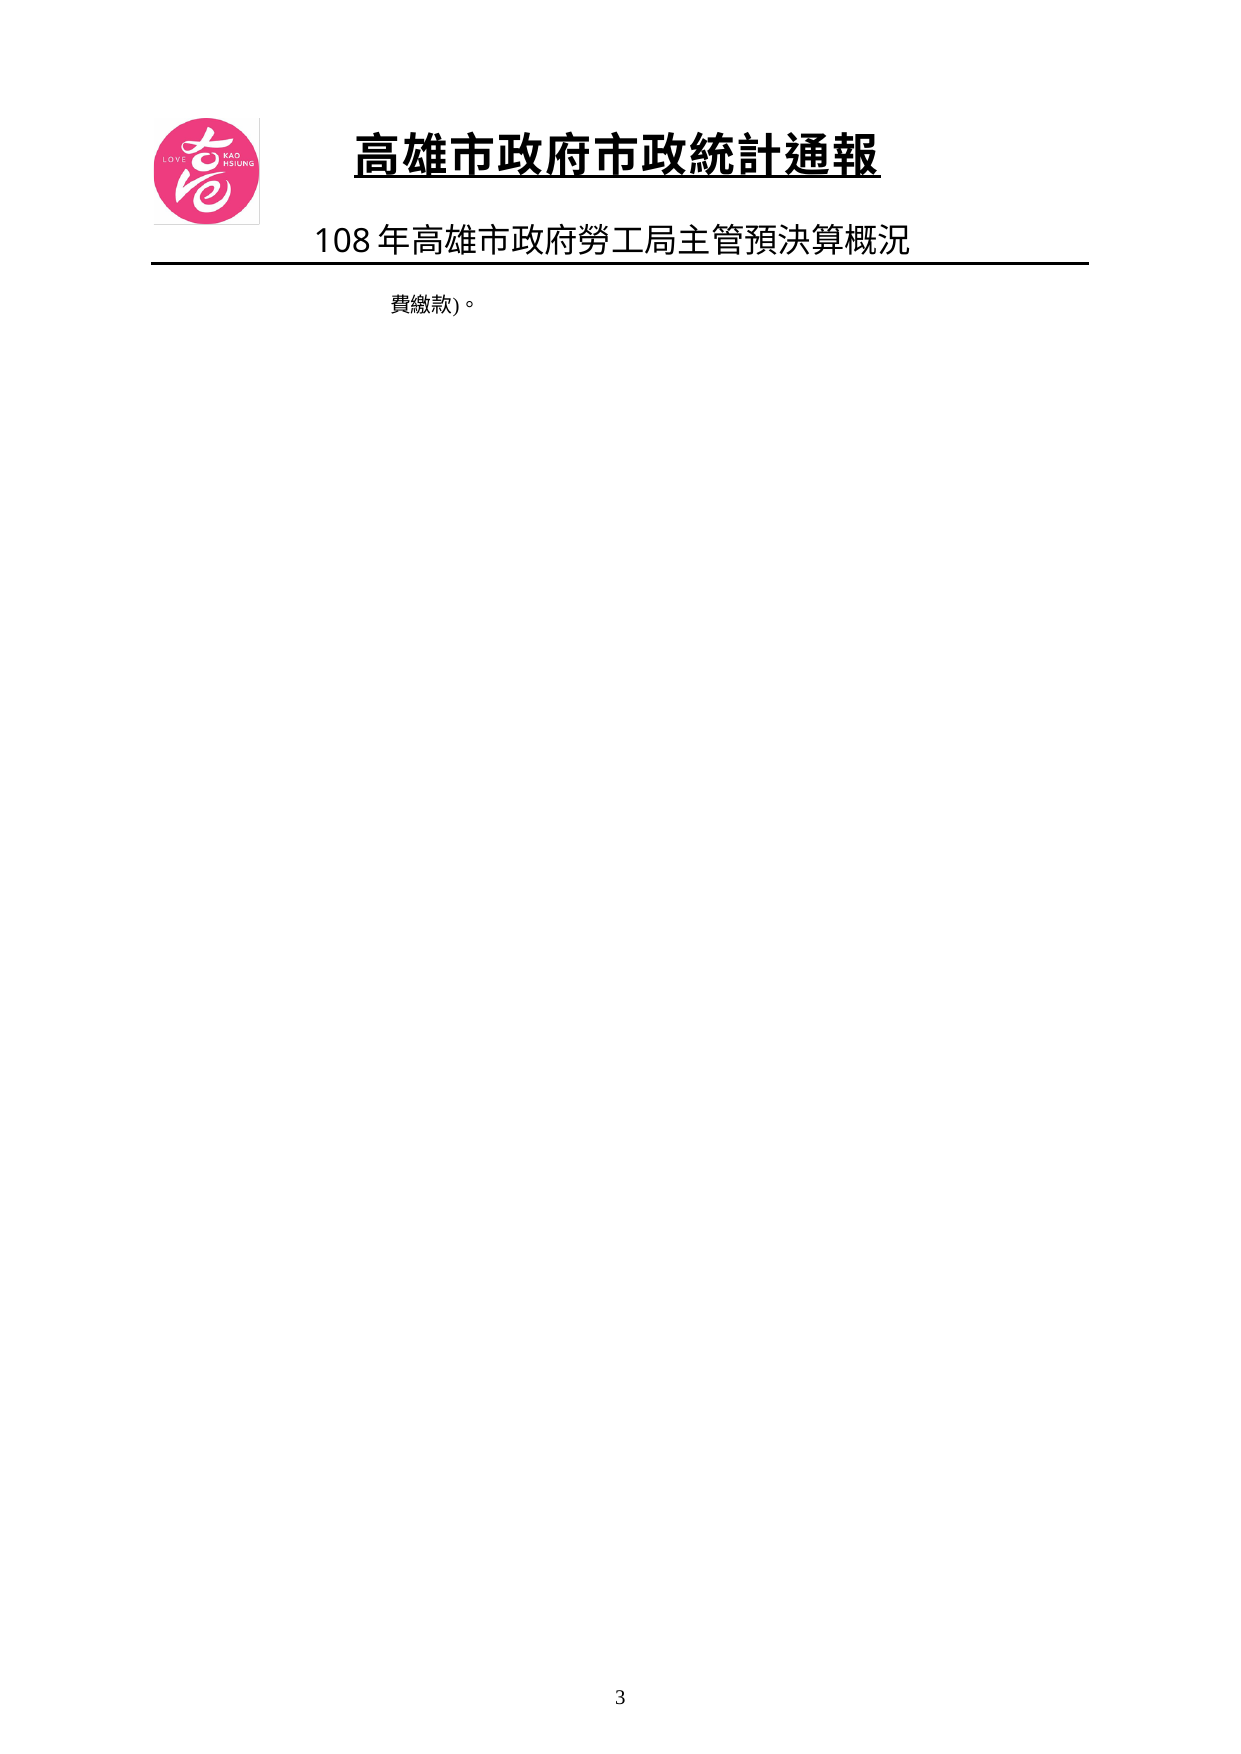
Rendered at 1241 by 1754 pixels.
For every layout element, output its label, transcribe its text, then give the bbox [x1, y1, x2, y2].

picture [153, 118, 260, 225]
text 費繳款)。 [374, 289, 1092, 318]
